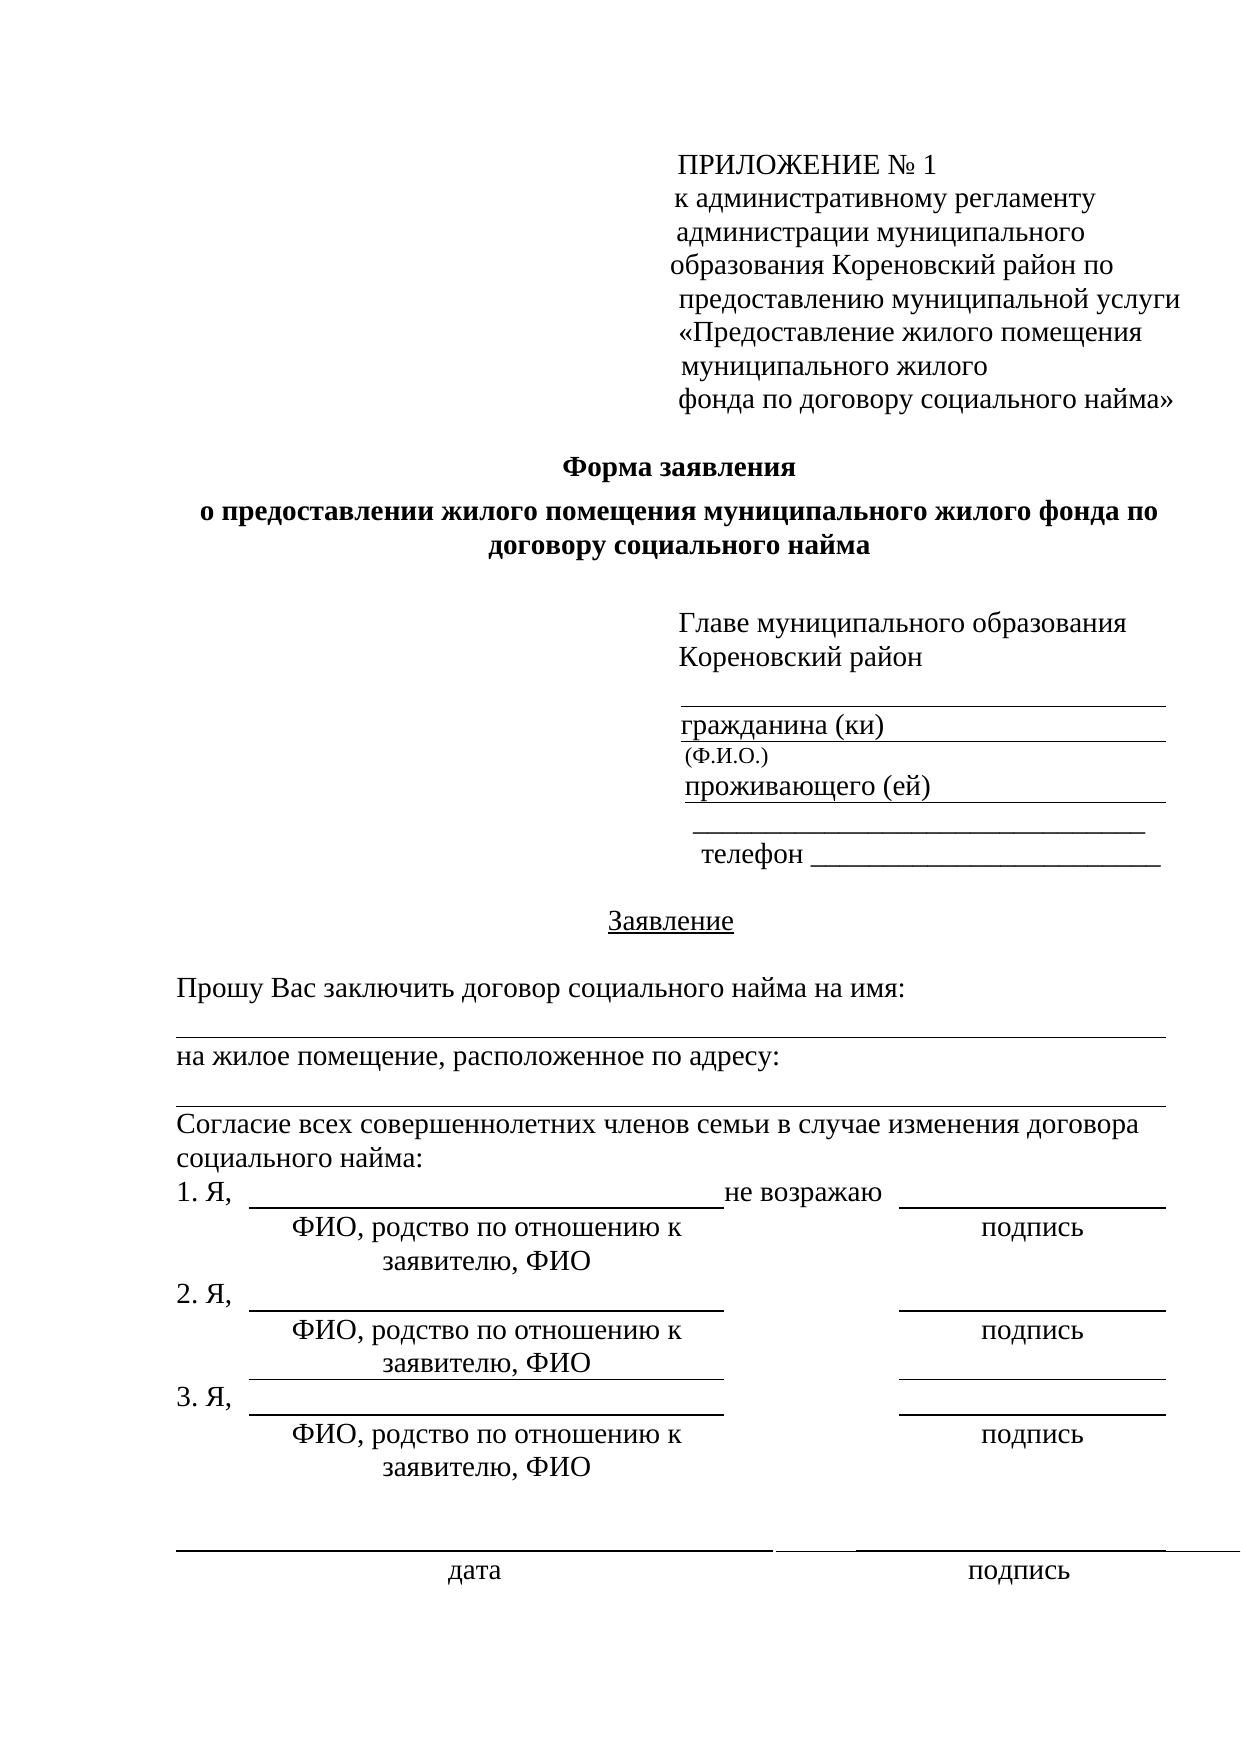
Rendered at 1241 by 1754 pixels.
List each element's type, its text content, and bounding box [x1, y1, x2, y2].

table_cell [176, 1208, 249, 1276]
table_cell дата [176, 1552, 773, 1586]
text к административному регламенту [177, 180, 1181, 214]
table_cell [1166, 803, 1240, 970]
table_cell [1166, 970, 1240, 1004]
table_cell 3. Я, [176, 1379, 249, 1415]
table_header [176, 605, 678, 672]
table_cell подпись [899, 1312, 1166, 1379]
text фонда по договору социального найма» [177, 382, 1181, 415]
table_cell [681, 673, 1166, 706]
table_cell социального найма: [176, 1140, 773, 1174]
table_cell 1. Я, [176, 1174, 249, 1208]
table_cell 2. Я, [176, 1276, 249, 1311]
table_cell не возражаю [724, 1174, 899, 1208]
table_cell [176, 673, 678, 707]
table_cell подпись [899, 1209, 1166, 1276]
table_cell [1166, 1276, 1240, 1311]
table_cell [1166, 1311, 1240, 1379]
text образования Кореновский район по [177, 247, 1181, 281]
table_cell [176, 1415, 249, 1483]
table_cell [856, 1516, 1166, 1550]
table_cell [249, 1174, 724, 1207]
table_cell ФИО, родство по отношению к заявителю, ФИО [249, 1312, 724, 1379]
text предоставлению муниципальной услуги «Предоставление жилого помещения муниципального жилого [177, 281, 1181, 382]
table_cell [1166, 1072, 1240, 1107]
table_cell [1166, 1004, 1240, 1038]
table_cell [899, 1483, 1166, 1516]
table_cell [1166, 1039, 1240, 1072]
table_cell [1166, 1379, 1240, 1415]
text администрации муниципального [177, 214, 1181, 247]
table_cell [724, 1415, 899, 1483]
table_cell Прошу Вас заключить договор социального найма на имя: [176, 970, 1166, 1004]
table_cell [1166, 707, 1240, 742]
table_cell [176, 1311, 249, 1379]
table_cell [724, 1276, 899, 1311]
table_cell [724, 1483, 899, 1516]
table_cell [776, 1140, 1240, 1174]
table_cell [249, 1276, 724, 1310]
table_cell (Ф.И.О.) проживающего (ей) [685, 742, 1166, 802]
table_cell подпись [776, 1552, 1240, 1586]
text ПРИЛОЖЕНИЕ № 1 [177, 147, 1181, 180]
table_cell [1166, 742, 1240, 803]
table_cell [249, 1483, 724, 1516]
table_cell [899, 1174, 1166, 1207]
table_cell ФИО, родство по отношению к заявителю, ФИО [249, 1209, 724, 1276]
table_cell [1166, 1516, 1240, 1551]
table_cell Согласие всех совершеннолетних членов семьи в случае изменения договора [176, 1107, 1166, 1140]
table_cell подпись [899, 1416, 1166, 1483]
table_cell [1166, 1415, 1240, 1483]
table_cell на жилое помещение, расположенное по адресу: [176, 1039, 1166, 1072]
table_cell [773, 1516, 856, 1551]
table_cell [176, 707, 678, 742]
table_cell [176, 742, 672, 803]
table_cell ФИО, родство по отношению к заявителю, ФИО [249, 1416, 724, 1483]
table_cell [1166, 1483, 1240, 1516]
table_cell [899, 1276, 1166, 1310]
table_cell [1166, 1208, 1240, 1276]
table_cell [724, 1379, 899, 1415]
table_cell [1166, 1174, 1240, 1208]
table_cell [724, 1208, 899, 1276]
table_cell [176, 1516, 773, 1550]
table_cell гражданина (ки) [681, 707, 1166, 741]
text Форма заявления [177, 449, 1181, 482]
table_cell _______________________________ телефон ________________________ Заявление [176, 803, 1166, 970]
table_cell [724, 1311, 899, 1379]
table_cell [1166, 673, 1240, 707]
table_cell [176, 1004, 1166, 1037]
table_cell [176, 1483, 249, 1516]
table_cell [1166, 1107, 1240, 1140]
table_cell [672, 742, 684, 803]
table_cell [899, 1380, 1166, 1414]
table_cell [249, 1380, 724, 1414]
table_cell [176, 1072, 1166, 1106]
table_header [1166, 605, 1240, 672]
text о предоставлении жилого помещения муниципального жилого фонда по договору социального найма [177, 493, 1181, 561]
table_header Главе муниципального образования Кореновский район [678, 605, 1166, 672]
